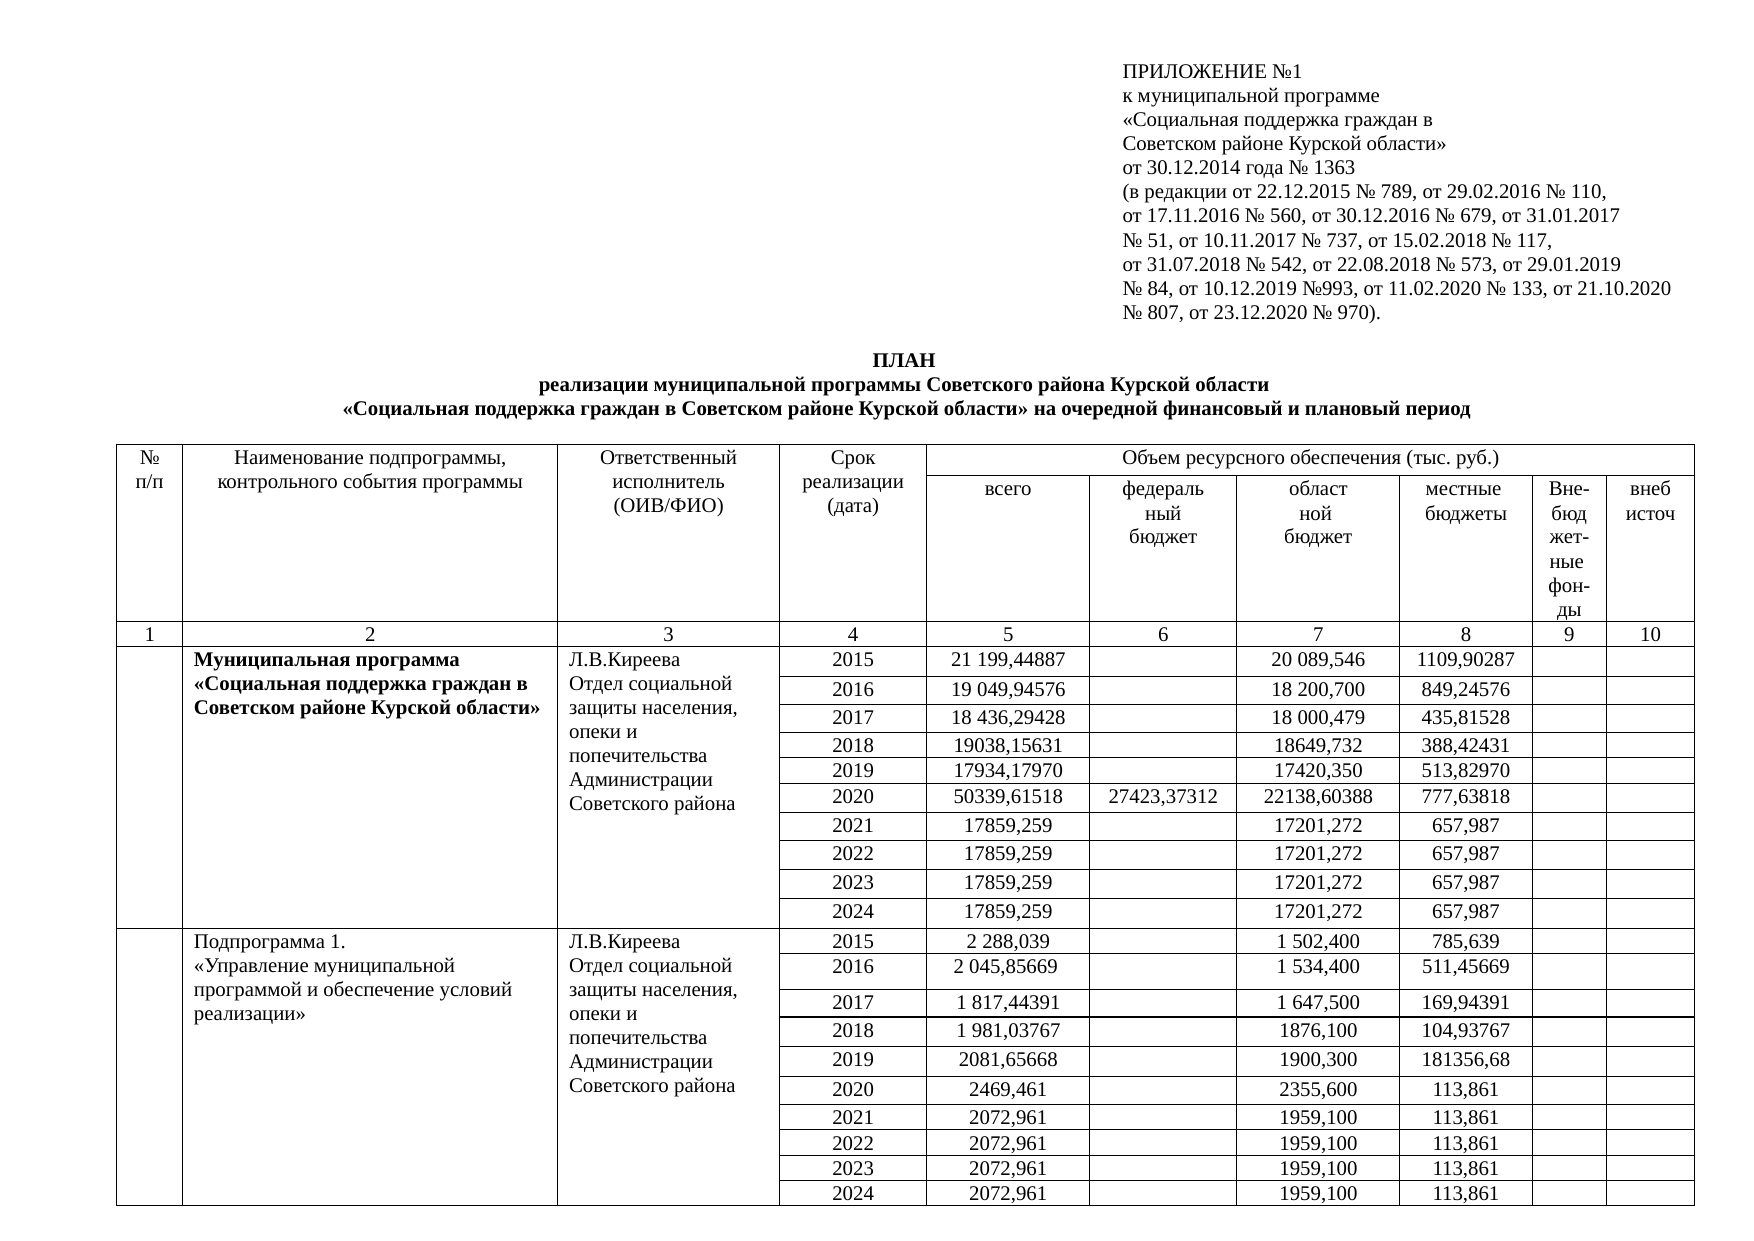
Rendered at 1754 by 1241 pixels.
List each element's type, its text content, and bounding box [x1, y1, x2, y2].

table_cell [1533, 899, 1606, 928]
table_cell [1607, 813, 1694, 840]
table_cell 17201,272 [1237, 841, 1399, 869]
table_cell 2023 [780, 1156, 926, 1179]
table_cell 2015 [780, 929, 926, 953]
text ПРИЛОЖЕНИЕ №1 [118, 59, 1695, 83]
table_cell [1533, 758, 1606, 783]
table_cell [1607, 1156, 1694, 1179]
table_cell 17859,259 [927, 899, 1089, 928]
table_cell 17420,350 [1237, 758, 1399, 783]
table_cell 2 [183, 622, 557, 646]
table_cell [117, 929, 182, 1205]
table_cell 113,861 [1400, 1181, 1532, 1205]
table_header Наименование подпрограммы, контрольного события программы [183, 445, 557, 621]
table_cell 17201,272 [1237, 870, 1399, 898]
table_cell Муниципальная программа «Социальная поддержка граждан в Советском районе Курской области» [183, 647, 557, 928]
table_cell 2022 [780, 1130, 926, 1154]
table_cell [1090, 1018, 1236, 1046]
table_cell 657,987 [1400, 899, 1532, 928]
text Советском районе Курской области» [118, 131, 1695, 155]
table_cell [1607, 929, 1694, 953]
table_cell 5 [927, 622, 1089, 646]
table_cell 113,861 [1400, 1156, 1532, 1179]
table_cell 18649,732 [1237, 733, 1399, 757]
table_cell 8 [1400, 622, 1532, 646]
text (в редакции от 22.12.2015 № 789, от 29.02.2016 № 110, [118, 179, 1695, 203]
table_cell 2023 [780, 870, 926, 898]
table_cell 1109,90287 [1400, 647, 1532, 676]
table_header Ответственный исполнитель (ОИВ/ФИО) [558, 445, 779, 621]
table_cell 113,861 [1400, 1077, 1532, 1104]
table_cell [1607, 841, 1694, 869]
text «Социальная поддержка граждан в [118, 107, 1695, 131]
table_cell [1090, 647, 1236, 676]
table_cell 2355,600 [1237, 1077, 1399, 1104]
table_cell 50339,61518 [927, 784, 1089, 812]
text к муниципальной программе [118, 83, 1695, 107]
table_cell 2469,461 [927, 1077, 1089, 1104]
table_cell 17934,17970 [927, 758, 1089, 783]
table_cell 849,24576 [1400, 677, 1532, 703]
table_cell [1090, 870, 1236, 898]
table_cell 2021 [780, 1105, 926, 1129]
table_cell 513,82970 [1400, 758, 1532, 783]
table_cell 3 [558, 622, 779, 646]
table_cell 1 817,44391 [927, 990, 1089, 1016]
table_cell [1090, 1130, 1236, 1154]
table_cell [1090, 705, 1236, 732]
table_cell 2 045,85669 [927, 954, 1089, 989]
table_cell [1533, 1156, 1606, 1179]
table_cell 2021 [780, 813, 926, 840]
text № 51, от 10.11.2017 № 737, от 15.02.2018 № 117, [118, 227, 1695, 252]
table_cell 1959,100 [1237, 1105, 1399, 1129]
table_cell 17859,259 [927, 813, 1089, 840]
table_cell 2017 [780, 990, 926, 1016]
table_cell [1533, 1105, 1606, 1129]
table_cell 2072,961 [927, 1181, 1089, 1205]
table_cell [1090, 1181, 1236, 1205]
table_cell 169,94391 [1400, 990, 1532, 1016]
table_cell 785,639 [1400, 929, 1532, 953]
table_cell 22138,60388 [1237, 784, 1399, 812]
table_cell [1533, 1181, 1606, 1205]
table_cell [1090, 954, 1236, 989]
table_cell [1533, 705, 1606, 732]
table_cell 1 981,03767 [927, 1018, 1089, 1046]
table_cell 2024 [780, 899, 926, 928]
table_cell 2018 [780, 733, 926, 757]
table_cell 1 [117, 622, 182, 646]
table_cell внеб источ [1607, 476, 1694, 621]
table_cell 2016 [780, 677, 926, 703]
table_cell 113,861 [1400, 1105, 1532, 1129]
table_cell [1533, 1130, 1606, 1154]
table_cell [1607, 1105, 1694, 1129]
table_cell [1607, 647, 1694, 676]
table_cell 1876,100 [1237, 1018, 1399, 1046]
text № 807, от 23.12.2020 № 970). [118, 300, 1695, 324]
table_cell [1607, 758, 1694, 783]
table_cell [1533, 990, 1606, 1016]
table_cell 2020 [780, 784, 926, 812]
table_cell [1533, 784, 1606, 812]
table_cell [1607, 1047, 1694, 1076]
table_cell [1533, 954, 1606, 989]
table_cell [1607, 1077, 1694, 1104]
table_cell 21 199,44887 [927, 647, 1089, 676]
table_cell [1607, 733, 1694, 757]
table_cell 777,63818 [1400, 784, 1532, 812]
table_cell 19038,15631 [927, 733, 1089, 757]
table_cell 17859,259 [927, 870, 1089, 898]
table_cell [1533, 1018, 1606, 1046]
table_cell 19 049,94576 [927, 677, 1089, 703]
table_cell 18 200,700 [1237, 677, 1399, 703]
table_cell [1533, 1047, 1606, 1076]
table_cell [1533, 733, 1606, 757]
table_cell 181356,68 [1400, 1047, 1532, 1076]
table_cell 20 089,546 [1237, 647, 1399, 676]
text реализации муниципальной программы Советского района Курской области [118, 372, 1695, 396]
table_cell [1090, 733, 1236, 757]
text «Социальная поддержка граждан в Советском районе Курской области» на очередной финансовый и плановый период [118, 396, 1695, 420]
table_cell 113,861 [1400, 1130, 1532, 1154]
table_cell [1533, 929, 1606, 953]
table_cell [1090, 813, 1236, 840]
table_cell 17201,272 [1237, 899, 1399, 928]
table_cell [1533, 841, 1606, 869]
table_cell [1090, 990, 1236, 1016]
table_cell 18 436,29428 [927, 705, 1089, 732]
table_cell [117, 647, 182, 928]
table_cell 27423,37312 [1090, 784, 1236, 812]
table_cell 7 [1237, 622, 1399, 646]
table_cell [1090, 758, 1236, 783]
table_cell Вне-бюд жет-ные фон-ды [1533, 476, 1606, 621]
table_cell [1533, 677, 1606, 703]
table_cell [1533, 647, 1606, 676]
table_cell [1533, 870, 1606, 898]
table_cell 1 502,400 [1237, 929, 1399, 953]
table_cell Л.В.Киреева Отдел социальной защиты населения, опеки и попечительства Администрации Советского района [558, 929, 779, 1205]
table_cell 1959,100 [1237, 1130, 1399, 1154]
table_cell 2015 [780, 647, 926, 676]
table_cell [1090, 841, 1236, 869]
table_cell 435,81528 [1400, 705, 1532, 732]
table_cell [1533, 1077, 1606, 1104]
table_cell 1 534,400 [1237, 954, 1399, 989]
table_cell 1900,300 [1237, 1047, 1399, 1076]
table_header Объем ресурсного обеспечения (тыс. руб.) [927, 445, 1694, 475]
table_cell [1607, 990, 1694, 1016]
text № 84, от 10.12.2019 №993, от 11.02.2020 № 133, от 21.10.2020 [118, 276, 1695, 300]
table_cell [1607, 954, 1694, 989]
text от 17.11.2016 № 560, от 30.12.2016 № 679, от 31.01.2017 [118, 203, 1695, 227]
table_cell 2016 [780, 954, 926, 989]
table_cell 657,987 [1400, 870, 1532, 898]
table_cell [1607, 870, 1694, 898]
table_cell 2 288,039 [927, 929, 1089, 953]
table_cell [1607, 677, 1694, 703]
table_cell федераль ный бюджет [1090, 476, 1236, 621]
text от 30.12.2014 года № 1363 [118, 155, 1695, 179]
table_cell [1607, 1130, 1694, 1154]
table_cell [1090, 1077, 1236, 1104]
table_cell 6 [1090, 622, 1236, 646]
table_cell 2024 [780, 1181, 926, 1205]
table_cell 2019 [780, 758, 926, 783]
table_cell Подпрограмма 1. «Управление муниципальной программой и обеспечение условий реализации» [183, 929, 557, 1205]
table_cell 511,45669 [1400, 954, 1532, 989]
table_cell [1090, 1156, 1236, 1179]
table_cell Л.В.Киреева Отдел социальной защиты населения, опеки и попечительства Администрации Советского района [558, 647, 779, 928]
table_cell 2072,961 [927, 1105, 1089, 1129]
table_cell [1090, 1047, 1236, 1076]
table_cell 2081,65668 [927, 1047, 1089, 1076]
table_cell [1090, 929, 1236, 953]
table_cell 2018 [780, 1018, 926, 1046]
table_cell 4 [780, 622, 926, 646]
table_cell 17859,259 [927, 841, 1089, 869]
table_cell [1090, 677, 1236, 703]
table_cell 2019 [780, 1047, 926, 1076]
text от 31.07.2018 № 542, от 22.08.2018 № 573, от 29.01.2019 [118, 252, 1695, 276]
table_cell област ной бюджет [1237, 476, 1399, 621]
table_cell [1090, 899, 1236, 928]
table_cell 1959,100 [1237, 1156, 1399, 1179]
table_cell местные бюджеты [1400, 476, 1532, 621]
table_cell 657,987 [1400, 841, 1532, 869]
table_cell 1959,100 [1237, 1181, 1399, 1205]
table_cell 9 [1533, 622, 1606, 646]
table_cell [1607, 1181, 1694, 1205]
table_cell [1533, 813, 1606, 840]
text ПЛАН [118, 348, 1695, 372]
table_cell 657,987 [1400, 813, 1532, 840]
table_cell [1607, 899, 1694, 928]
table_cell 2020 [780, 1077, 926, 1104]
table_cell 2017 [780, 705, 926, 732]
table_cell 18 000,479 [1237, 705, 1399, 732]
table_header Срок реализации (дата) [780, 445, 926, 621]
table_cell [1607, 705, 1694, 732]
table_cell 2072,961 [927, 1130, 1089, 1154]
table_cell 17201,272 [1237, 813, 1399, 840]
table_cell 388,42431 [1400, 733, 1532, 757]
table_cell [1607, 1018, 1694, 1046]
table_cell [1090, 1105, 1236, 1129]
table_cell 1 647,500 [1237, 990, 1399, 1016]
table_cell 2072,961 [927, 1156, 1089, 1179]
table_cell 104,93767 [1400, 1018, 1532, 1046]
table_cell 10 [1607, 622, 1694, 646]
table_cell [1607, 784, 1694, 812]
table_cell всего [927, 476, 1089, 621]
table_cell 2022 [780, 841, 926, 869]
table_header № п/п [117, 445, 182, 621]
